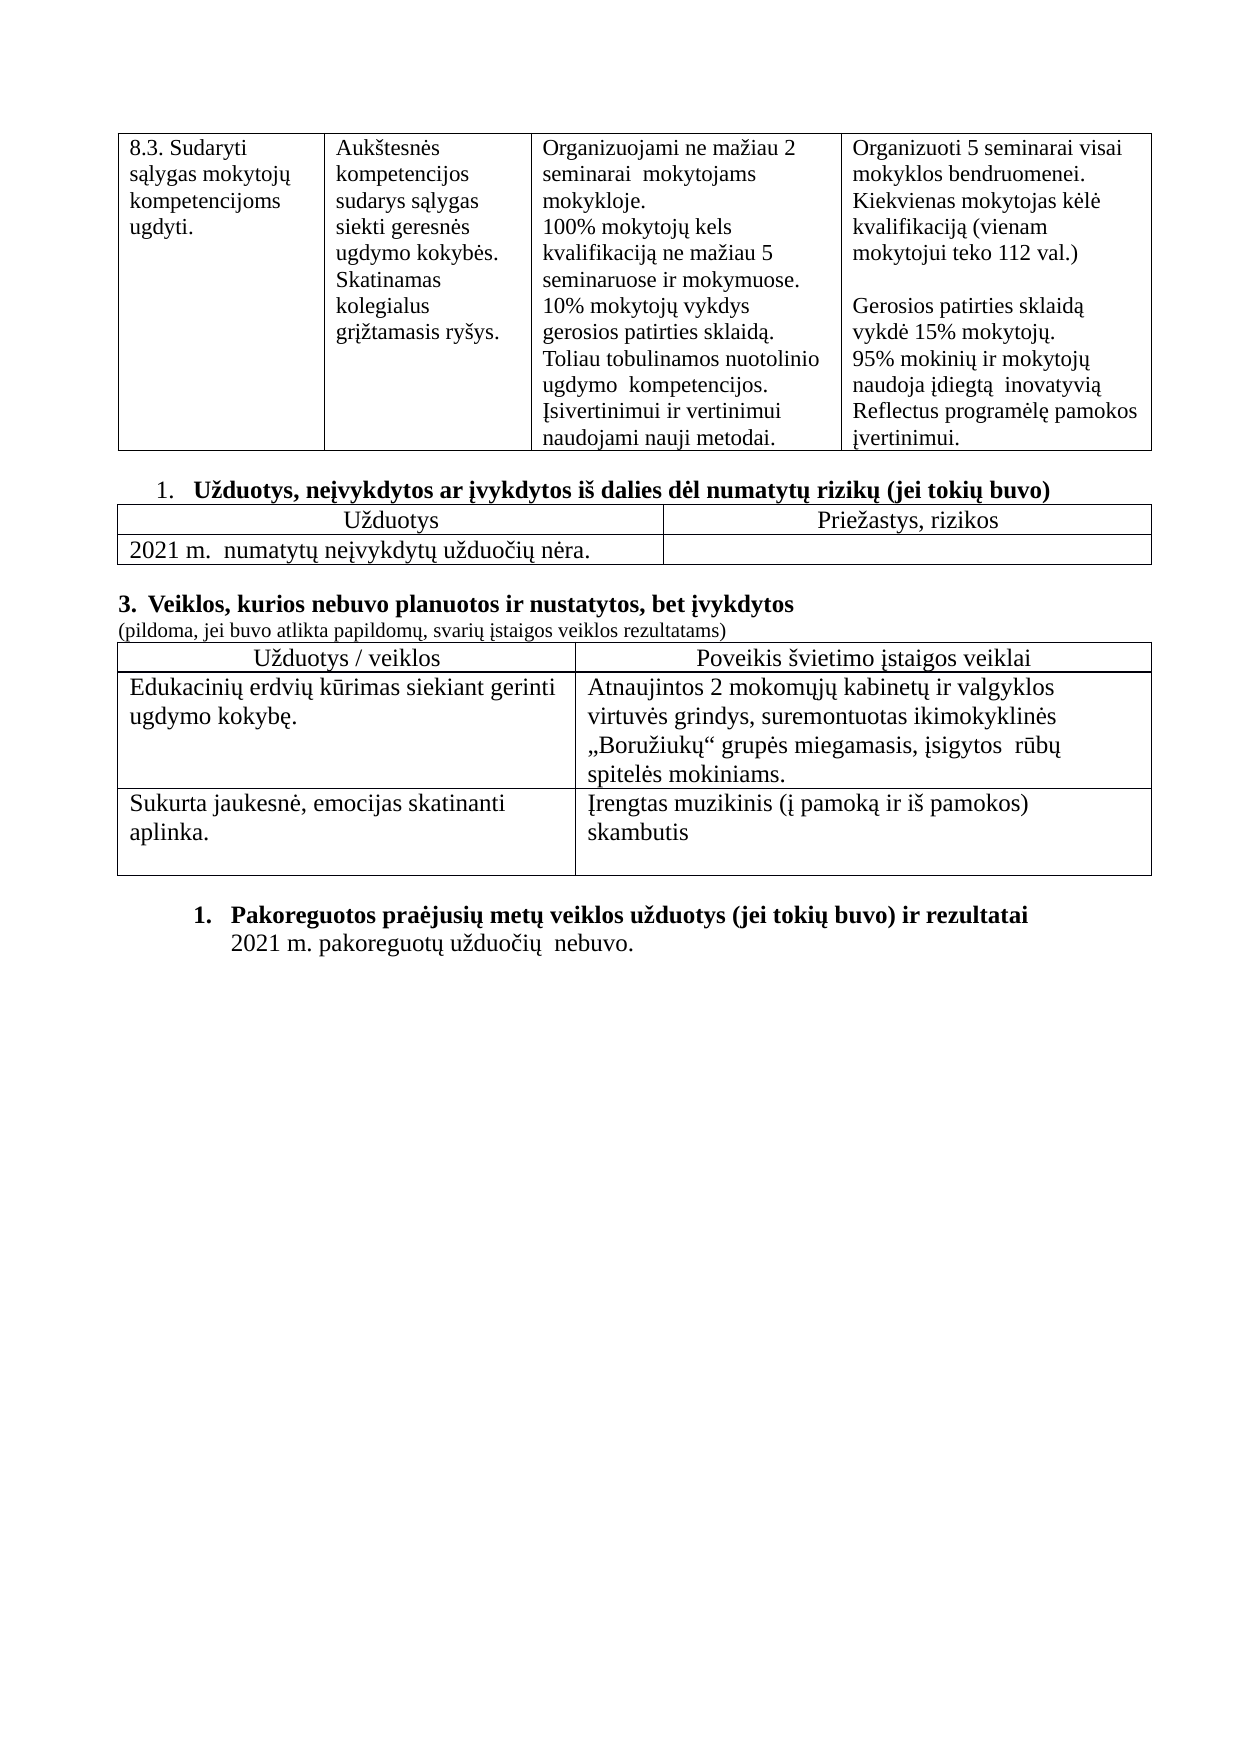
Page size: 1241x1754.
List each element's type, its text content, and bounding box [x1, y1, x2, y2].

table_cell Atnaujintos 2 mokomųjų kabinetų ir valgyklos virtuvės grindys, suremontuotas ikimokyklinės „Boružiukų“ grupės miegamasis, įsigytos rūbų spitelės mokiniams. [576, 673, 1151, 787]
table_header Užduotys / veiklos [118, 643, 575, 671]
table_cell [664, 535, 1151, 564]
list Užduotys, neįvykdytos ar įvykdytos iš dalies dėl numatytų rizikų (jei tokių buvo) [156, 475, 1181, 504]
table_cell Įrengtas muzikinis (į pamoką ir iš pamokos) skambutis [576, 789, 1151, 875]
text 3. Veiklos, kurios nebuvo planuotos ir nustatytos, bet įvykdytos [118, 589, 1181, 617]
table_header Užduotys [118, 505, 663, 534]
table_header Poveikis švietimo įstaigos veiklai [576, 643, 1151, 671]
table_cell Edukacinių erdvių kūrimas siekiant gerinti ugdymo kokybę. [118, 673, 575, 787]
table_cell 8.3. Sudaryti sąlygas mokytojų kompetencijoms ugdyti. [119, 134, 324, 450]
table_cell 2021 m. numatytų neįvykdytų užduočių nėra. [118, 535, 663, 564]
list Pakoreguotos praėjusių metų veiklos užduotys (jei tokių buvo) ir rezultatai [193, 900, 1181, 928]
table_cell Organizuojami ne mažiau 2 seminarai mokytojams mokykloje. 100% mokytojų kels kvalifikaciją ne mažiau 5 seminaruose ir mokymuose. 10% mokytojų vykdys gerosios patirties sklaidą. Toliau tobulinamos nuotolinio ugdymo kompetencijos. Įsivertinimui ir vertinimui naudojami nauji metodai. [532, 134, 841, 450]
text 2021 m. pakoreguotų užduočių nebuvo. [231, 928, 1181, 957]
table_cell Organizuoti 5 seminarai visai mokyklos bendruomenei. Kiekvienas mokytojas kėlė kvalifikaciją (vienam mokytojui teko 112 val.) Gerosios patirties sklaidą vykdė 15% mokytojų. 95% mokinių ir mokytojų naudoja įdiegtą inovatyvią Reflectus programėlę pamokos įvertinimui. [842, 134, 1151, 450]
table_header Priežastys, rizikos [664, 505, 1151, 534]
table_cell Sukurta jaukesnė, emocijas skatinanti aplinka. [118, 789, 575, 875]
text (pildoma, jei buvo atlikta papildomų, svarių įstaigos veiklos rezultatams) [118, 617, 1181, 642]
table_cell Aukštesnės kompetencijos sudarys sąlygas siekti geresnės ugdymo kokybės. Skatinamas kolegialus grįžtamasis ryšys. [325, 134, 531, 450]
